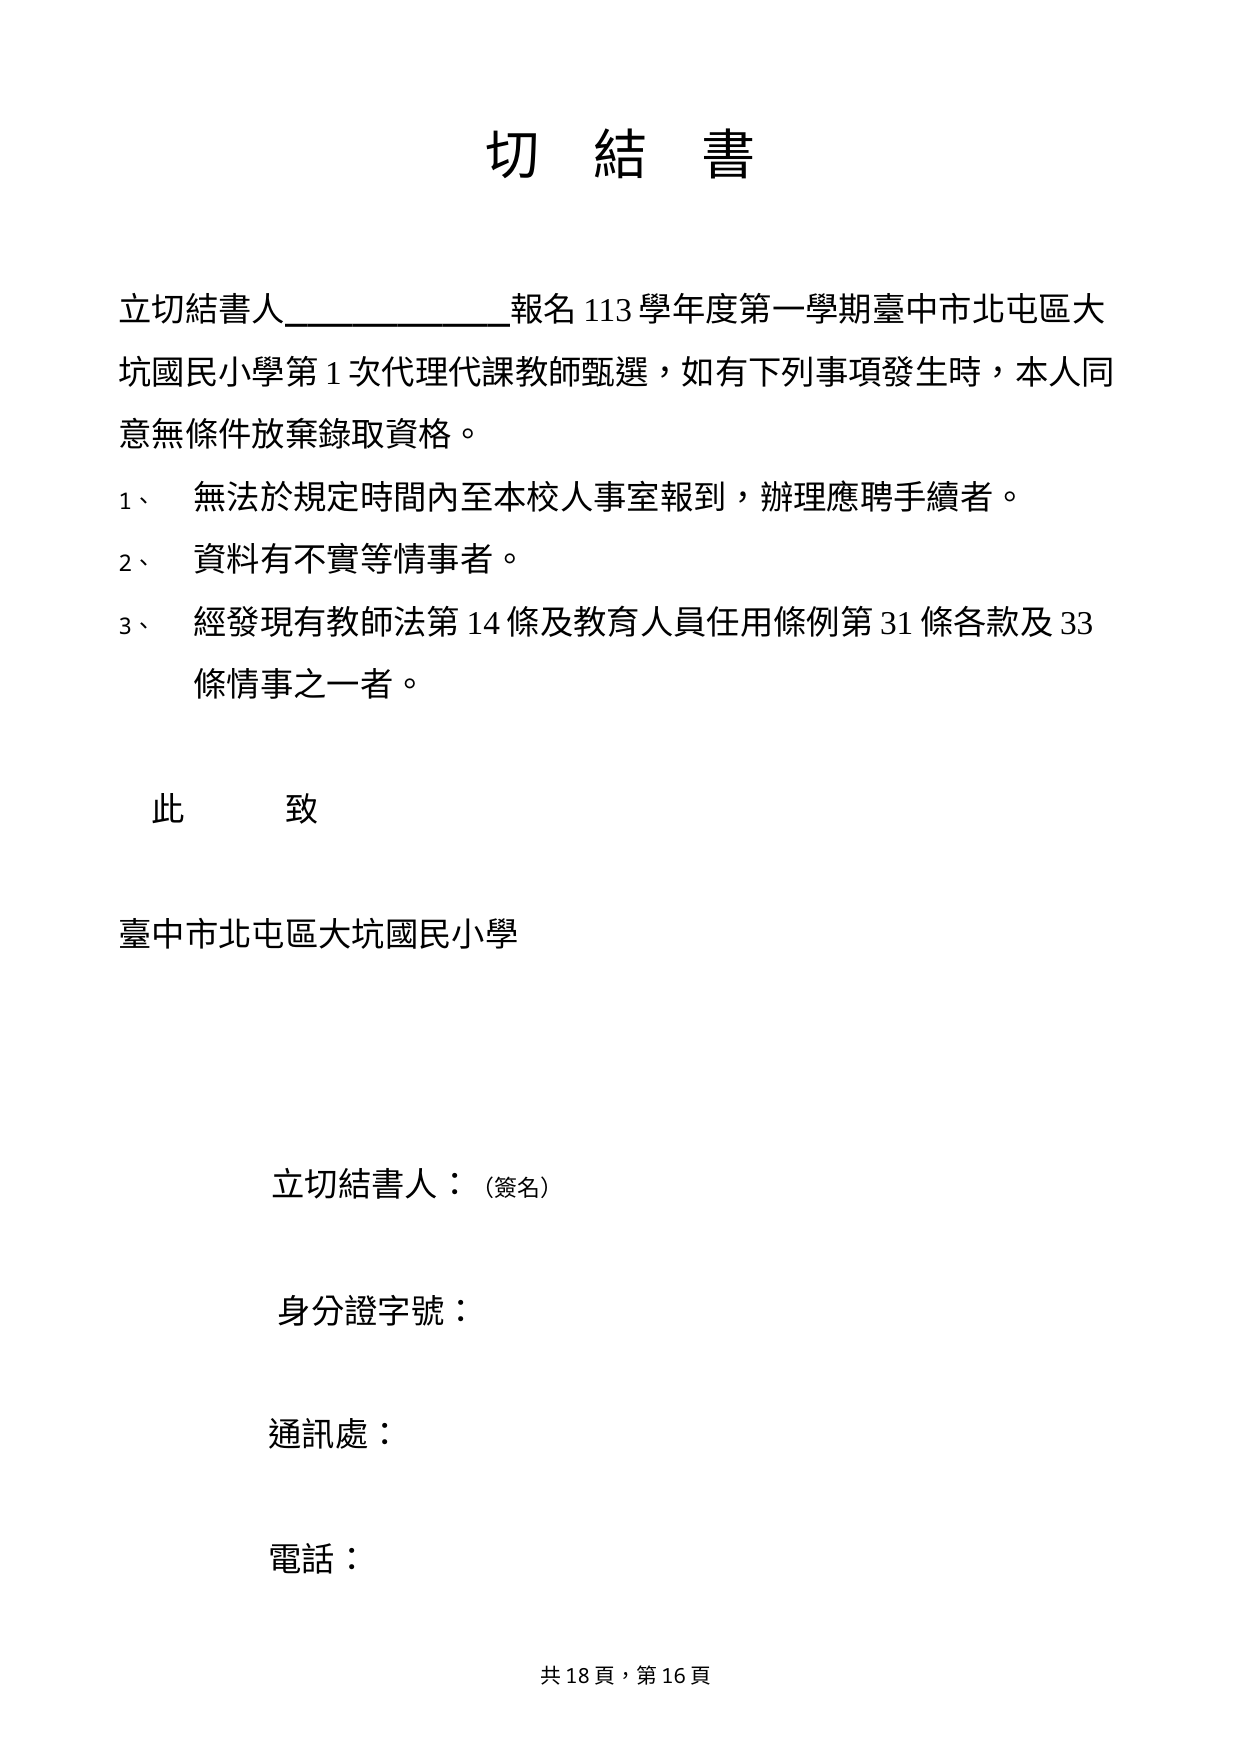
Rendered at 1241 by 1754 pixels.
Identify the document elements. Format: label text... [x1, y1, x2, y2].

list 無法於規定時間內至本校人事室報到，辦理應聘手續者。 [118, 453, 1122, 516]
text 立切結書人：（簽名） [118, 1141, 1122, 1203]
text 臺中市北屯區大坑國民小學 [118, 891, 1122, 953]
text 通訊處： [118, 1391, 1122, 1453]
list 資料有不實等情事者。 [118, 516, 1122, 578]
text 身分證字號： [118, 1266, 1122, 1328]
list 經發現有教師法第14條及教育人員任用條例第31條各款及33條情事之一者。 [118, 578, 1122, 703]
text 立切結書人__________報名113學年度第一學期臺中市北屯區大坑國民小學第1次代理代課教師甄選，如有下列事項發生時，本人同意無條件放棄錄取資格。 [118, 266, 1122, 453]
text 電話： [118, 1516, 1122, 1578]
text 此 致 [118, 766, 1122, 828]
text 切 結 書 [118, 78, 1122, 203]
